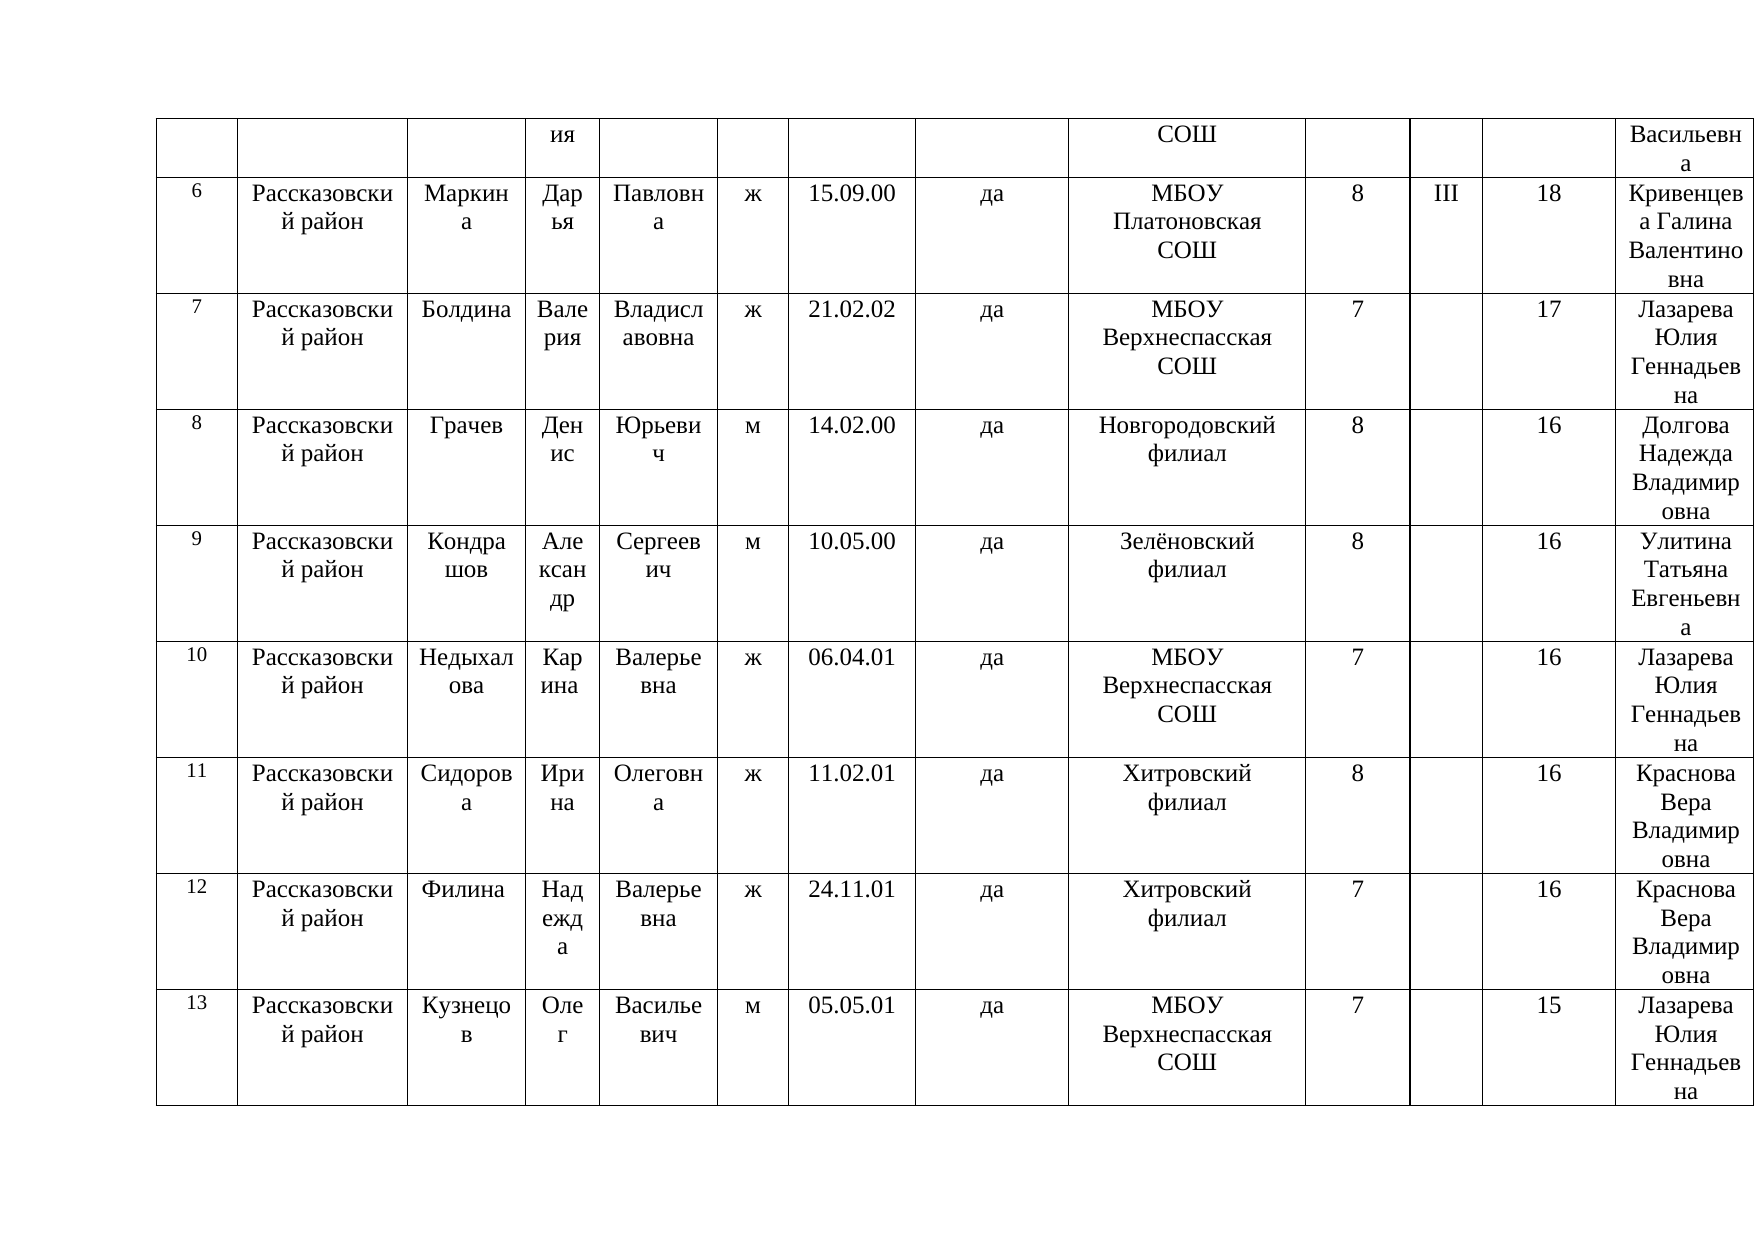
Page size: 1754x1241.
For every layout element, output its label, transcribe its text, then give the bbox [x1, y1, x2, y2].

table_cell да [916, 642, 1068, 757]
table_cell м [718, 526, 788, 641]
table_cell Олег [526, 990, 599, 1105]
table_cell 7 [1306, 642, 1409, 757]
table_cell 24.11.01 [789, 874, 915, 989]
table_cell Рассказовский район [238, 178, 407, 293]
table_cell да [916, 294, 1068, 409]
table_cell [1411, 642, 1482, 757]
table_cell 8 [1306, 526, 1409, 641]
table_cell 18 [1483, 178, 1615, 293]
table_cell Дарья [526, 178, 599, 293]
table_cell ж [718, 294, 788, 409]
table_cell Болдина [408, 294, 525, 409]
table_cell 8 [1306, 178, 1409, 293]
table_cell Рассказовский район [238, 294, 407, 409]
table_cell 11 [157, 758, 237, 873]
table_cell Хитровский филиал [1069, 758, 1305, 873]
table_cell Недыхалова [408, 642, 525, 757]
table_cell [408, 119, 525, 177]
table_cell Краснова Вера Владимировна [1616, 758, 1753, 873]
table_cell [916, 119, 1068, 177]
table_cell да [916, 526, 1068, 641]
table_cell Денис [526, 410, 599, 525]
table_cell 06.04.01 [789, 642, 915, 757]
table_cell 8 [157, 410, 237, 525]
table_cell ж [718, 642, 788, 757]
table_cell 21.02.02 [789, 294, 915, 409]
table_cell м [718, 990, 788, 1105]
table_cell Кривенцева Галина Валентиновна [1616, 178, 1753, 293]
table_cell [600, 119, 717, 177]
table_cell 10 [157, 642, 237, 757]
table_cell [1411, 119, 1482, 177]
table_cell Улитина Татьяна Евгеньевна [1616, 526, 1753, 641]
table_cell да [916, 990, 1068, 1105]
table_cell [1483, 119, 1615, 177]
table_cell 7 [1306, 294, 1409, 409]
table_cell Долгова Надежда Владимировна [1616, 410, 1753, 525]
table_cell [1411, 990, 1482, 1105]
table_cell СОШ [1069, 119, 1305, 177]
table_cell 7 [1306, 990, 1409, 1105]
table_cell [1411, 410, 1482, 525]
table_cell Павловна [600, 178, 717, 293]
table_cell Сергеевич [600, 526, 717, 641]
table_cell Лазарева Юлия Геннадьевна [1616, 642, 1753, 757]
table_cell [1411, 874, 1482, 989]
table_cell [1411, 526, 1482, 641]
table_cell Карина [526, 642, 599, 757]
table_cell МБОУ Верхнеспасская СОШ [1069, 642, 1305, 757]
table_cell [1411, 294, 1482, 409]
table_cell Краснова Вера Владимировна [1616, 874, 1753, 989]
table_cell Хитровский филиал [1069, 874, 1305, 989]
table_cell Надежда [526, 874, 599, 989]
table_cell Рассказовский район [238, 874, 407, 989]
table_cell Сидорова [408, 758, 525, 873]
table_cell 16 [1483, 410, 1615, 525]
table_cell [1411, 758, 1482, 873]
table_cell ж [718, 874, 788, 989]
table_cell МБОУ Платоновская СОШ [1069, 178, 1305, 293]
table_cell Александр [526, 526, 599, 641]
table_cell Васильевич [600, 990, 717, 1105]
table_cell 16 [1483, 642, 1615, 757]
table_cell Рассказовский район [238, 990, 407, 1105]
table_cell Рассказовский район [238, 526, 407, 641]
table_cell Валерьевна [600, 642, 717, 757]
table_cell Ирина [526, 758, 599, 873]
table_cell 7 [1306, 874, 1409, 989]
table_cell 15 [1483, 990, 1615, 1105]
table_cell [718, 119, 788, 177]
table_cell 16 [1483, 874, 1615, 989]
table_cell 15.09.00 [789, 178, 915, 293]
table_cell Владиславовна [600, 294, 717, 409]
table_cell ж [718, 178, 788, 293]
table_cell да [916, 758, 1068, 873]
table_cell Рассказовский район [238, 758, 407, 873]
table_cell [1306, 119, 1409, 177]
table_cell Грачев [408, 410, 525, 525]
table_cell 6 [157, 178, 237, 293]
table_cell МБОУ Верхнеспасская СОШ [1069, 294, 1305, 409]
table_cell Зелёновский филиал [1069, 526, 1305, 641]
table_cell [238, 119, 407, 177]
table_cell Юрьевич [600, 410, 717, 525]
table_cell [789, 119, 915, 177]
table_cell [157, 119, 237, 177]
table_cell 11.02.01 [789, 758, 915, 873]
table_cell ж [718, 758, 788, 873]
table_cell Васильевна [1616, 119, 1753, 177]
table_cell да [916, 874, 1068, 989]
table_cell 16 [1483, 758, 1615, 873]
table_cell Лазарева Юлия Геннадьевна [1616, 990, 1753, 1105]
table_cell ия [526, 119, 599, 177]
table_cell МБОУ Верхнеспасская СОШ [1069, 990, 1305, 1105]
table_cell Филина [408, 874, 525, 989]
table_cell 17 [1483, 294, 1615, 409]
table_cell 10.05.00 [789, 526, 915, 641]
table_cell Кондрашов [408, 526, 525, 641]
table_cell Рассказовский район [238, 410, 407, 525]
table_cell 14.02.00 [789, 410, 915, 525]
table_cell Рассказовский район [238, 642, 407, 757]
table_cell Новгородовский филиал [1069, 410, 1305, 525]
table_cell 13 [157, 990, 237, 1105]
table_cell 7 [157, 294, 237, 409]
table_cell 16 [1483, 526, 1615, 641]
table_cell 8 [1306, 758, 1409, 873]
table_cell 9 [157, 526, 237, 641]
table_cell 8 [1306, 410, 1409, 525]
table_cell да [916, 410, 1068, 525]
table_cell Валерьевна [600, 874, 717, 989]
table_cell 12 [157, 874, 237, 989]
table_cell Кузнецов [408, 990, 525, 1105]
table_cell 05.05.01 [789, 990, 915, 1105]
table_cell Маркина [408, 178, 525, 293]
table_cell м [718, 410, 788, 525]
table_cell Олеговна [600, 758, 717, 873]
table_cell да [916, 178, 1068, 293]
table_cell III [1411, 178, 1482, 293]
table_cell Лазарева Юлия Геннадьевна [1616, 294, 1753, 409]
table_cell Валерия [526, 294, 599, 409]
